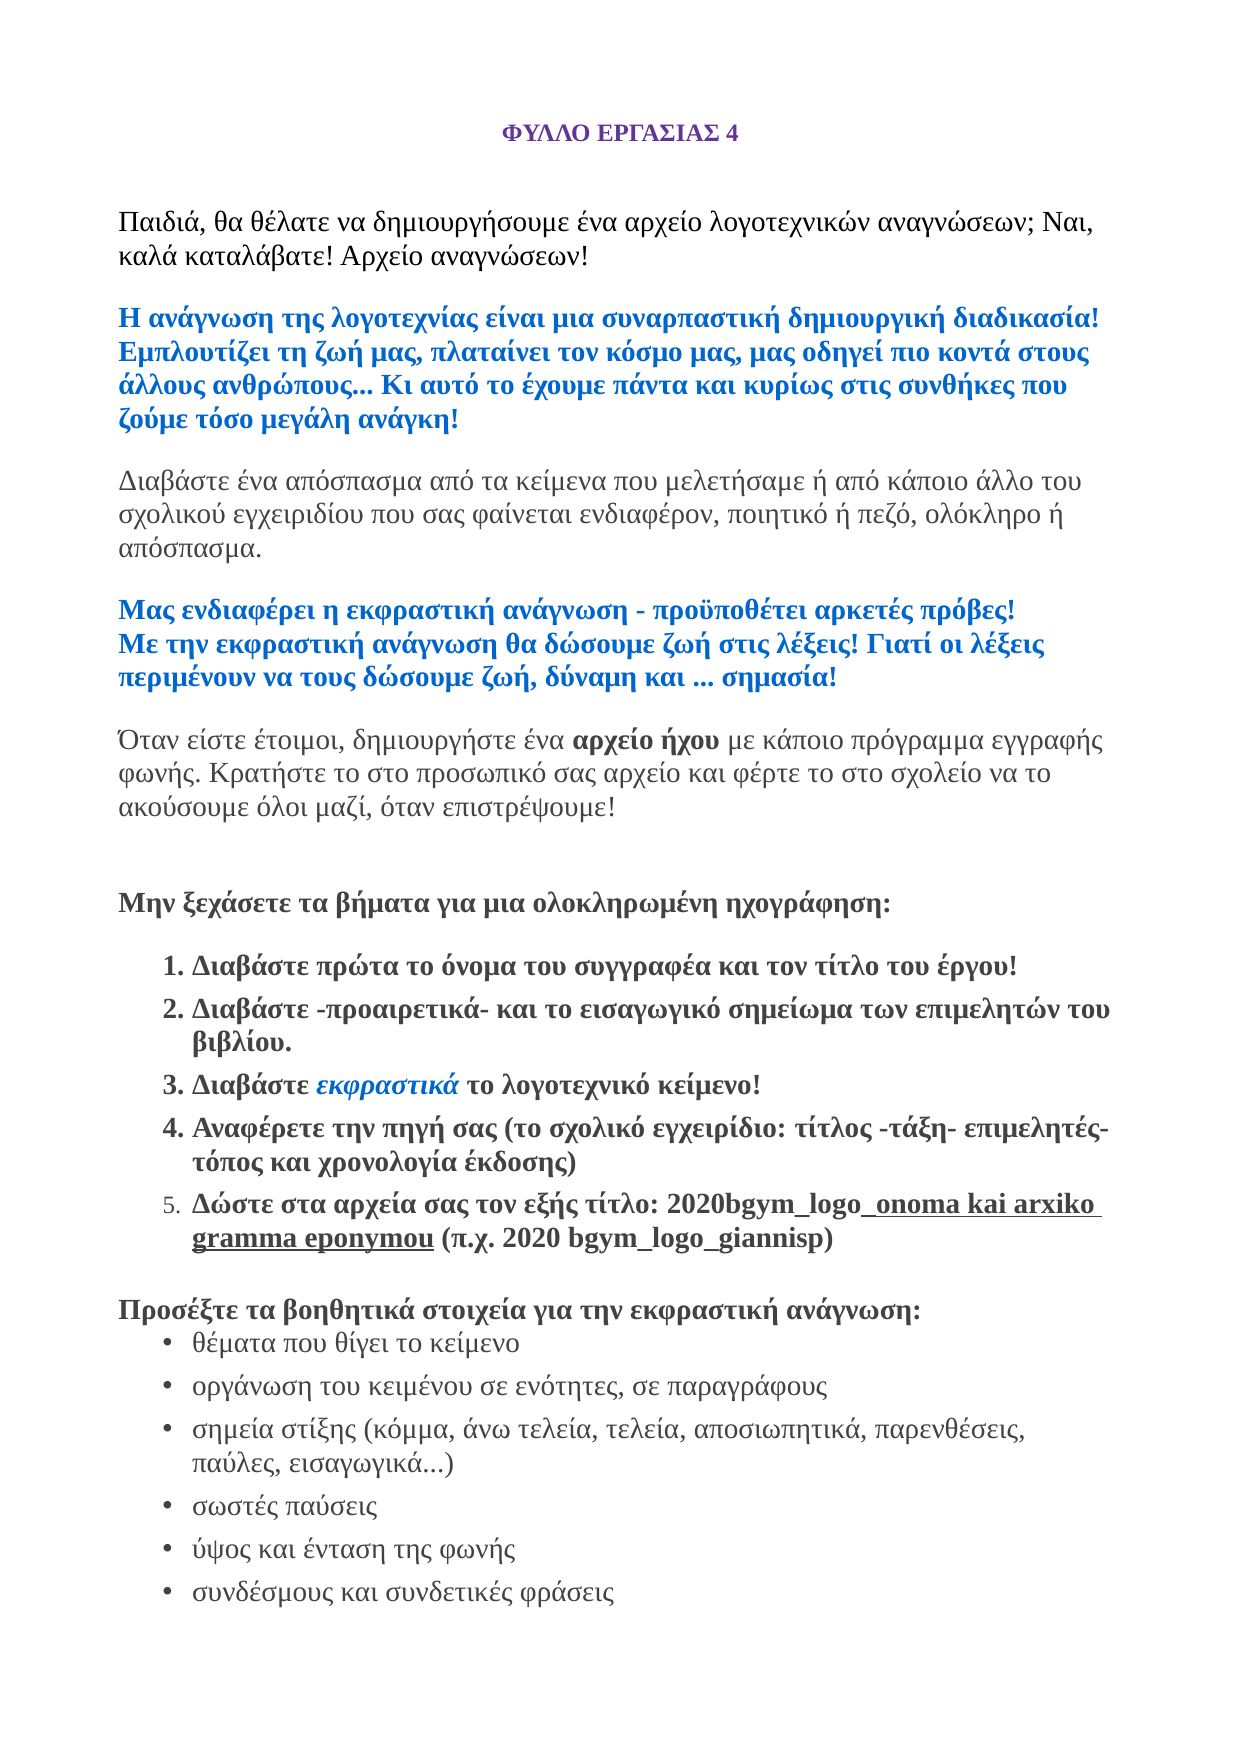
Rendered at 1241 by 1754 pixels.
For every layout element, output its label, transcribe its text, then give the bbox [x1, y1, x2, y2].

list συνδέσμους και συνδετικές φράσεις [162, 1574, 1122, 1608]
list σημεία στίξης (κόμμα, άνω τελεία, τελεία, αποσιωπητικά, παρενθέσεις, παύλες, εισαγωγικά...) [162, 1411, 1122, 1478]
text Μην ξεχάσετε τα βήματα για μια ολοκληρωμένη ηχογράφηση: [118, 885, 1122, 918]
list ύψος και ένταση της φωνής [162, 1531, 1122, 1564]
text Η ανάγνωση της λογοτεχνίας είναι μια συναρπαστική δημιουργική διαδικασία! Εμπλουτίζει τη ζωή μας, πλαταίνει τον κόσμο μας, μας οδηγεί πιο κοντά στους άλλους ανθρώπους... Κι αυτό το έχουμε πάντα και κυρίως στις συνθήκες που ζούμε τόσο μεγάλη ανάγκη! [118, 300, 1122, 434]
text Παιδιά, θα θέλατε να δημιουργήσουμε ένα αρχείο λογοτεχνικών αναγνώσεων; Ναι, καλά καταλάβατε! Αρχείο αναγνώσεων! [118, 204, 1122, 271]
list Αναφέρετε την πηγή σας (το σχολικό εγχειρίδιο: τίτλος -τάξη- επιμελητές-τόπος και χρονολογία έκδοσης) [162, 1110, 1122, 1177]
list Δώστε στα αρχεία σας τον εξής τίτλο: 2020bgym_logο_onoma kai arxiko gramma eponymou (π.χ. 2020 bgym_logο_giannisp) [162, 1187, 1122, 1282]
list Διαβάστε -προαιρετικά- και το εισαγωγικό σημείωμα των επιμελητών του βιβλίου. [162, 991, 1122, 1058]
list σωστές παύσεις [162, 1488, 1122, 1522]
list Διαβάστε εκφραστικά το λογοτεχνικό κείμενο! [162, 1067, 1122, 1101]
text Προσέξτε τα βοηθητικά στοιχεία για την εκφραστική ανάγνωση: [118, 1292, 1122, 1325]
list οργάνωση του κειμένου σε ενότητες, σε παραγράφους [162, 1368, 1122, 1402]
text Όταν είστε έτοιμοι, δημιουργήστε ένα αρχείο ήχου με κάποιο πρόγραμμα εγγραφής φωνής. Κρατήστε το στο προσωπικό σας αρχείο και φέρτε το στο σχολείο να το ακούσουμε όλοι μαζί, όταν επιστρέψουμε! [118, 722, 1122, 822]
list θέματα που θίγει το κείμενο [162, 1325, 1122, 1359]
text Διαβάστε ένα απόσπασμα από τα κείμενα που μελετήσαμε ή από κάποιο άλλο του σχολικού εγχειριδίου που σας φαίνεται ενδιαφέρον, ποιητικό ή πεζό, ολόκληρο ή απόσπασμα. [118, 463, 1122, 564]
text ΦΥΛΛΟ ΕΡΓΑΣΙΑΣ 4 [118, 118, 1122, 147]
list Διαβάστε πρώτα το όνομα του συγγραφέα και τον τίτλο του έργου! [162, 948, 1122, 981]
text Μας ενδιαφέρει η εκφραστική ανάγνωση - προϋποθέτει αρκετές πρόβες! Με την εκφραστική ανάγνωση θα δώσουμε ζωή στις λέξεις! Γιατί οι λέξεις περιμένουν να τους δώσουμε ζωή, δύναμη και ... σημασία! [118, 592, 1122, 693]
